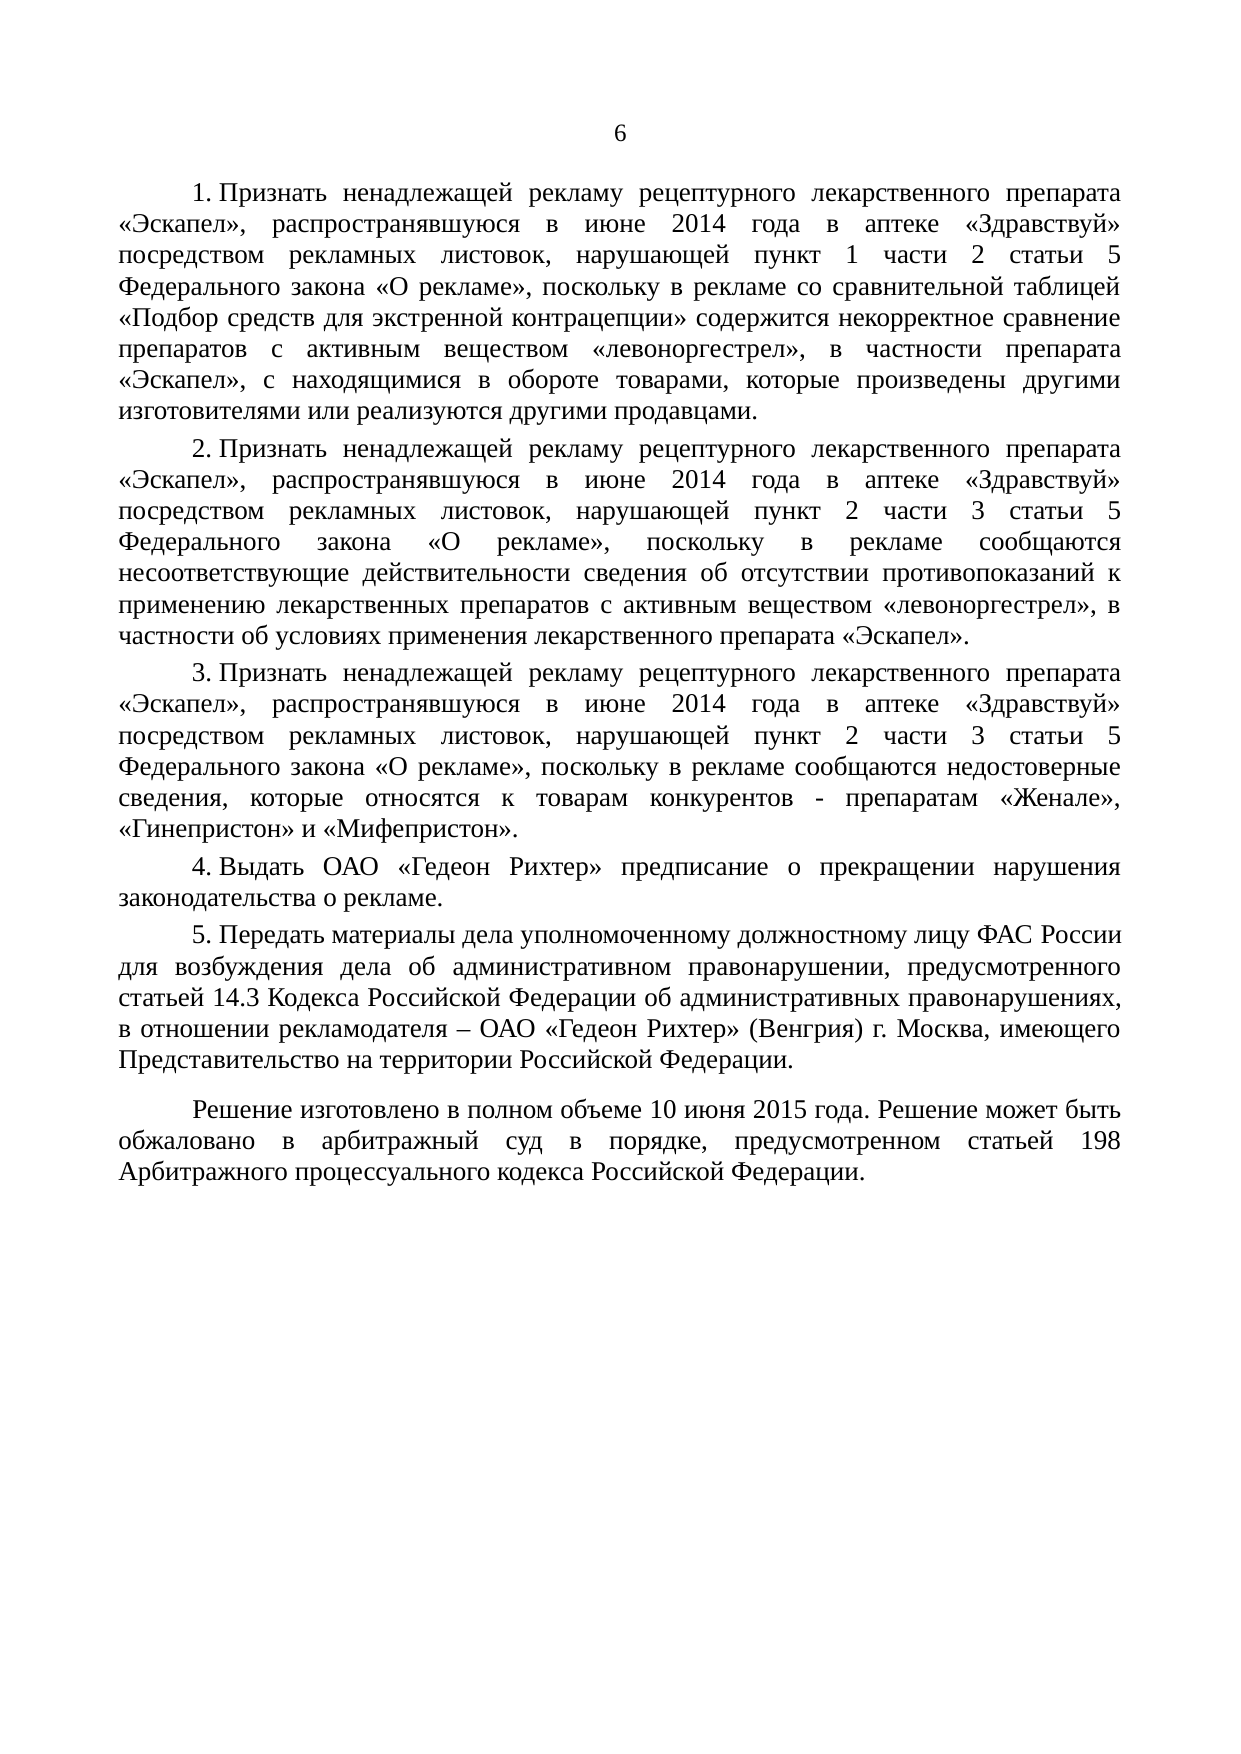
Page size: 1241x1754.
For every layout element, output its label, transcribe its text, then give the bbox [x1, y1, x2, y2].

text 4. Выдать ОАО «Гедеон Рихтер» предписание о прекращении нарушения законодательства о рекламе. [118, 850, 1122, 912]
text 5. Передать материалы дела уполномоченному должностному лицу ФАС России для возбуждения дела об административном правонарушении, предусмотренного статьей 14.3 Кодекса Российской Федерации об административных правонарушениях, в отношении рекламодателя – ОАО «Гедеон Рихтер» (Венгрия) г. Москва, имеющего Представительство на территории Российской Федерации. [118, 918, 1122, 1074]
text 2. Признать ненадлежащей рекламу рецептурного лекарственного препарата «Эскапел», распространявшуюся в июне 2014 года в аптеке «Здравствуй» посредством рекламных листовок, нарушающей пункт 2 части 3 статьи 5 Федерального закона «О рекламе», поскольку в рекламе сообщаются несоответствующие действительности сведения об отсутствии противопоказаний к применению лекарственных препаратов с активным веществом «левоноргестрел», в частности об условиях применения лекарственного препарата «Эскапел». [118, 432, 1122, 650]
text Решение изготовлено в полном объеме 10 июня 2015 года. Решение может быть обжаловано в арбитражный суд в порядке, предусмотренном статьей 198 Арбитражного процессуального кодекса Российской Федерации. [118, 1093, 1122, 1187]
text 3. Признать ненадлежащей рекламу рецептурного лекарственного препарата «Эскапел», распространявшуюся в июне 2014 года в аптеке «Здравствуй» посредством рекламных листовок, нарушающей пункт 2 части 3 статьи 5 Федерального закона «О рекламе», поскольку в рекламе сообщаются недостоверные сведения, которые относятся к товарам конкурентов - препаратам «Женале», «Гинепристон» и «Мифепристон». [118, 656, 1122, 843]
text 1. Признать ненадлежащей рекламу рецептурного лекарственного препарата «Эскапел», распространявшуюся в июне 2014 года в аптеке «Здравствуй» посредством рекламных листовок, нарушающей пункт 1 части 2 статьи 5 Федерального закона «О рекламе», поскольку в рекламе со сравнительной таблицей «Подбор средств для экстренной контрацепции» содержится некорректное сравнение препаратов с активным веществом «левоноргестрел», в частности препарата «Эскапел», с находящимися в обороте товарами, которые произведены другими изготовителями или реализуются другими продавцами. [118, 176, 1122, 426]
